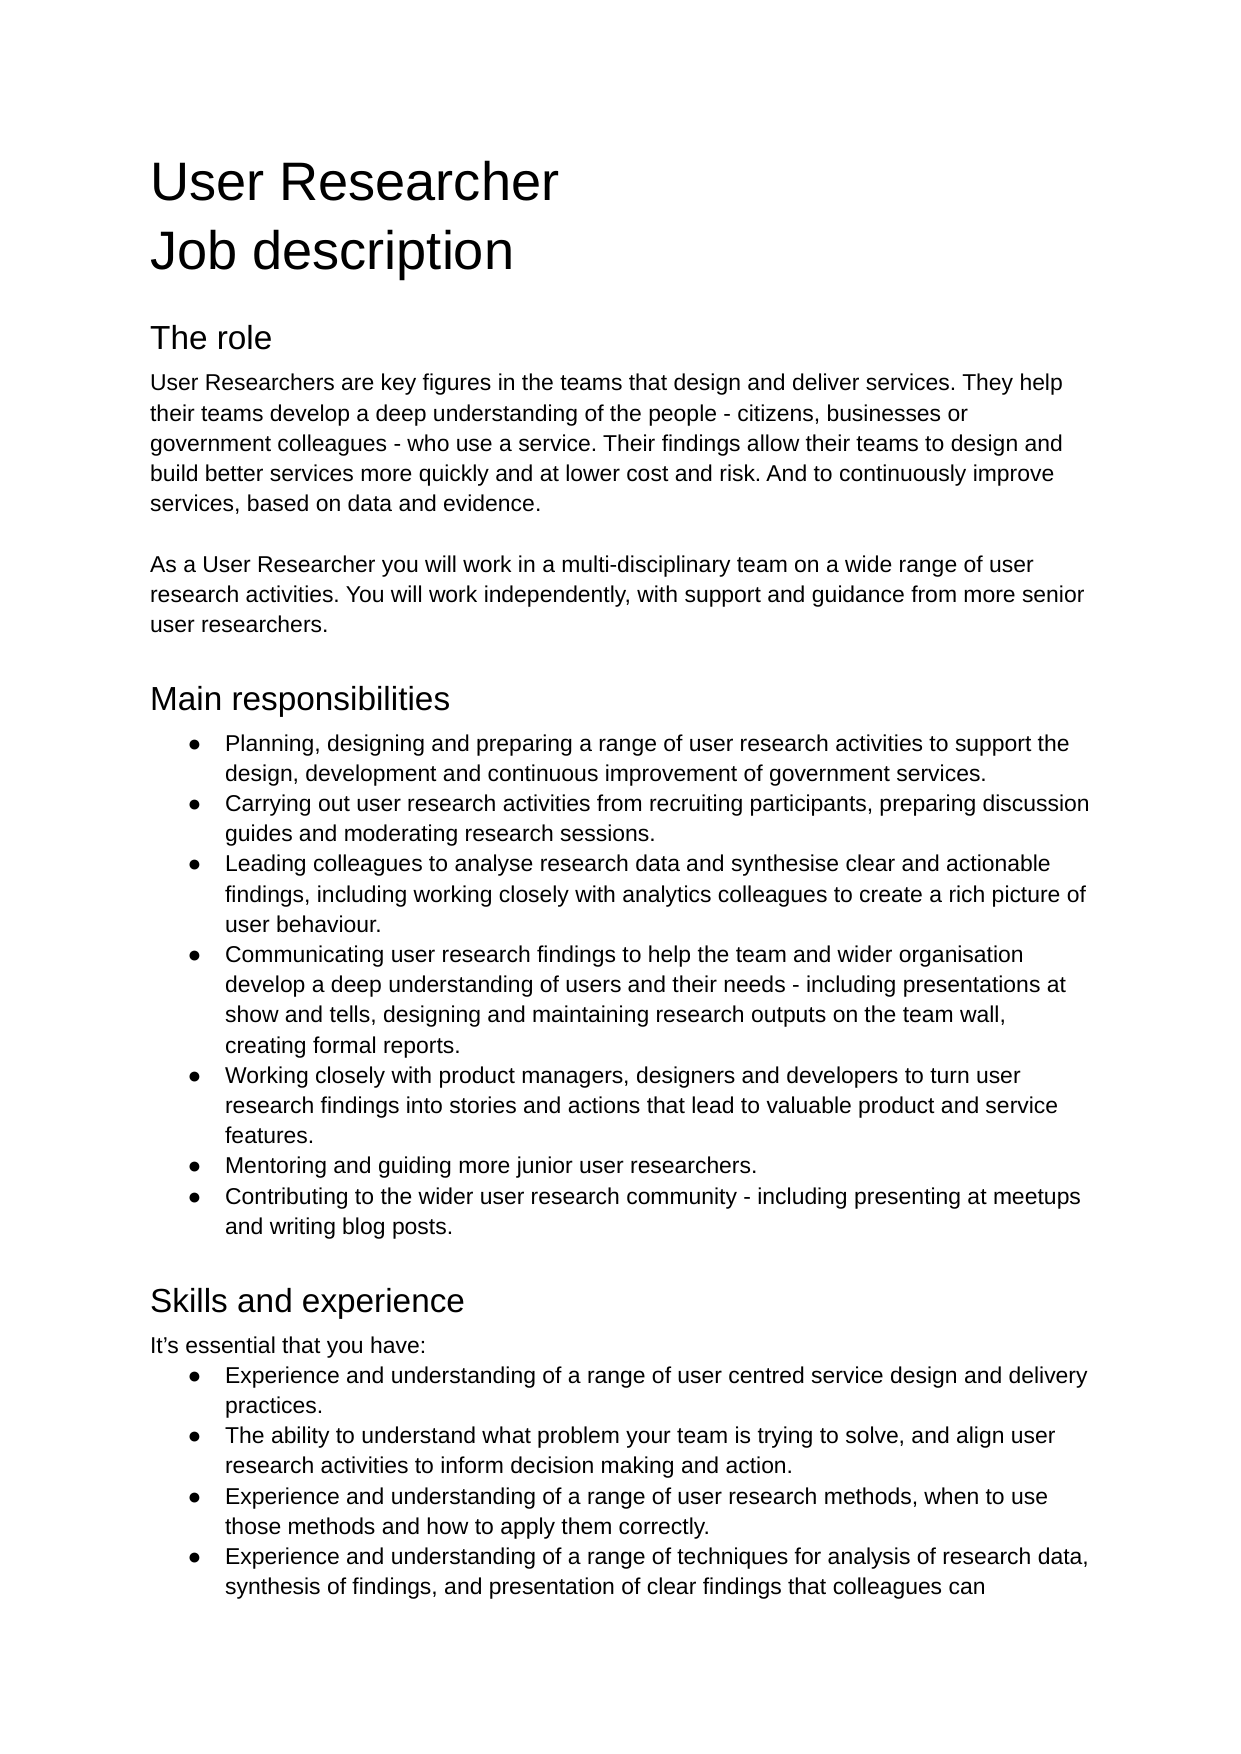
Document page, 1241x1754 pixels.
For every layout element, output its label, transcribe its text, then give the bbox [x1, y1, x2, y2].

list The ability to understand what problem your team is trying to solve, and align user research activities to inform decision making and action. [187, 1422, 1090, 1479]
list Experience and understanding of a range of techniques for analysis of research data, synthesis of findings, and presentation of clear findings that colleagues can [187, 1543, 1090, 1599]
text User Researchers are key figures in the teams that design and deliver services. They help their teams develop a deep understanding of the people - citizens, businesses or government colleagues - who use a service. Their findings allow their teams to design and build better services more quickly and at lower cost and risk. And to continuously improve services, based on data and evidence. [150, 369, 1090, 516]
list Planning, designing and preparing a range of user research activities to support the design, development and continuous improvement of government services. [187, 729, 1090, 786]
text It’s essential that you have: [150, 1332, 1090, 1358]
subtitle Skills and experience [150, 1281, 1090, 1319]
list Mentoring and guiding more junior user researchers. [187, 1152, 1090, 1179]
list Communicating user research findings to help the team and wider organisation develop a deep understanding of users and their needs - including presentations at show and tells, designing and maintaining research outputs on the team wall, creating formal reports. [187, 941, 1090, 1058]
list Contributing to the wider user research community - including presenting at meetups and writing blog posts. [187, 1183, 1090, 1239]
list Experience and understanding of a range of user centred service design and delivery practices. [187, 1362, 1090, 1418]
list Leading colleagues to analyse research data and synthesise clear and actionable findings, including working closely with analytics colleagues to create a rich picture of user behaviour. [187, 850, 1090, 937]
list Experience and understanding of a range of user research methods, when to use those methods and how to apply them correctly. [187, 1483, 1090, 1539]
list Carrying out user research activities from recruiting participants, preparing discussion guides and moderating research sessions. [187, 790, 1090, 847]
subtitle The role [150, 318, 1090, 357]
text As a User Researcher you will work in a multi-disciplinary team on a wide range of user research activities. You will work independently, with support and guidance from more senior user researchers. [150, 551, 1090, 637]
subtitle Main responsibilities [150, 679, 1090, 717]
title User Researcher [150, 150, 1090, 212]
title Job description [150, 218, 1090, 281]
list Working closely with product managers, designers and developers to turn user research findings into stories and actions that lead to valuable product and service features. [187, 1062, 1090, 1149]
